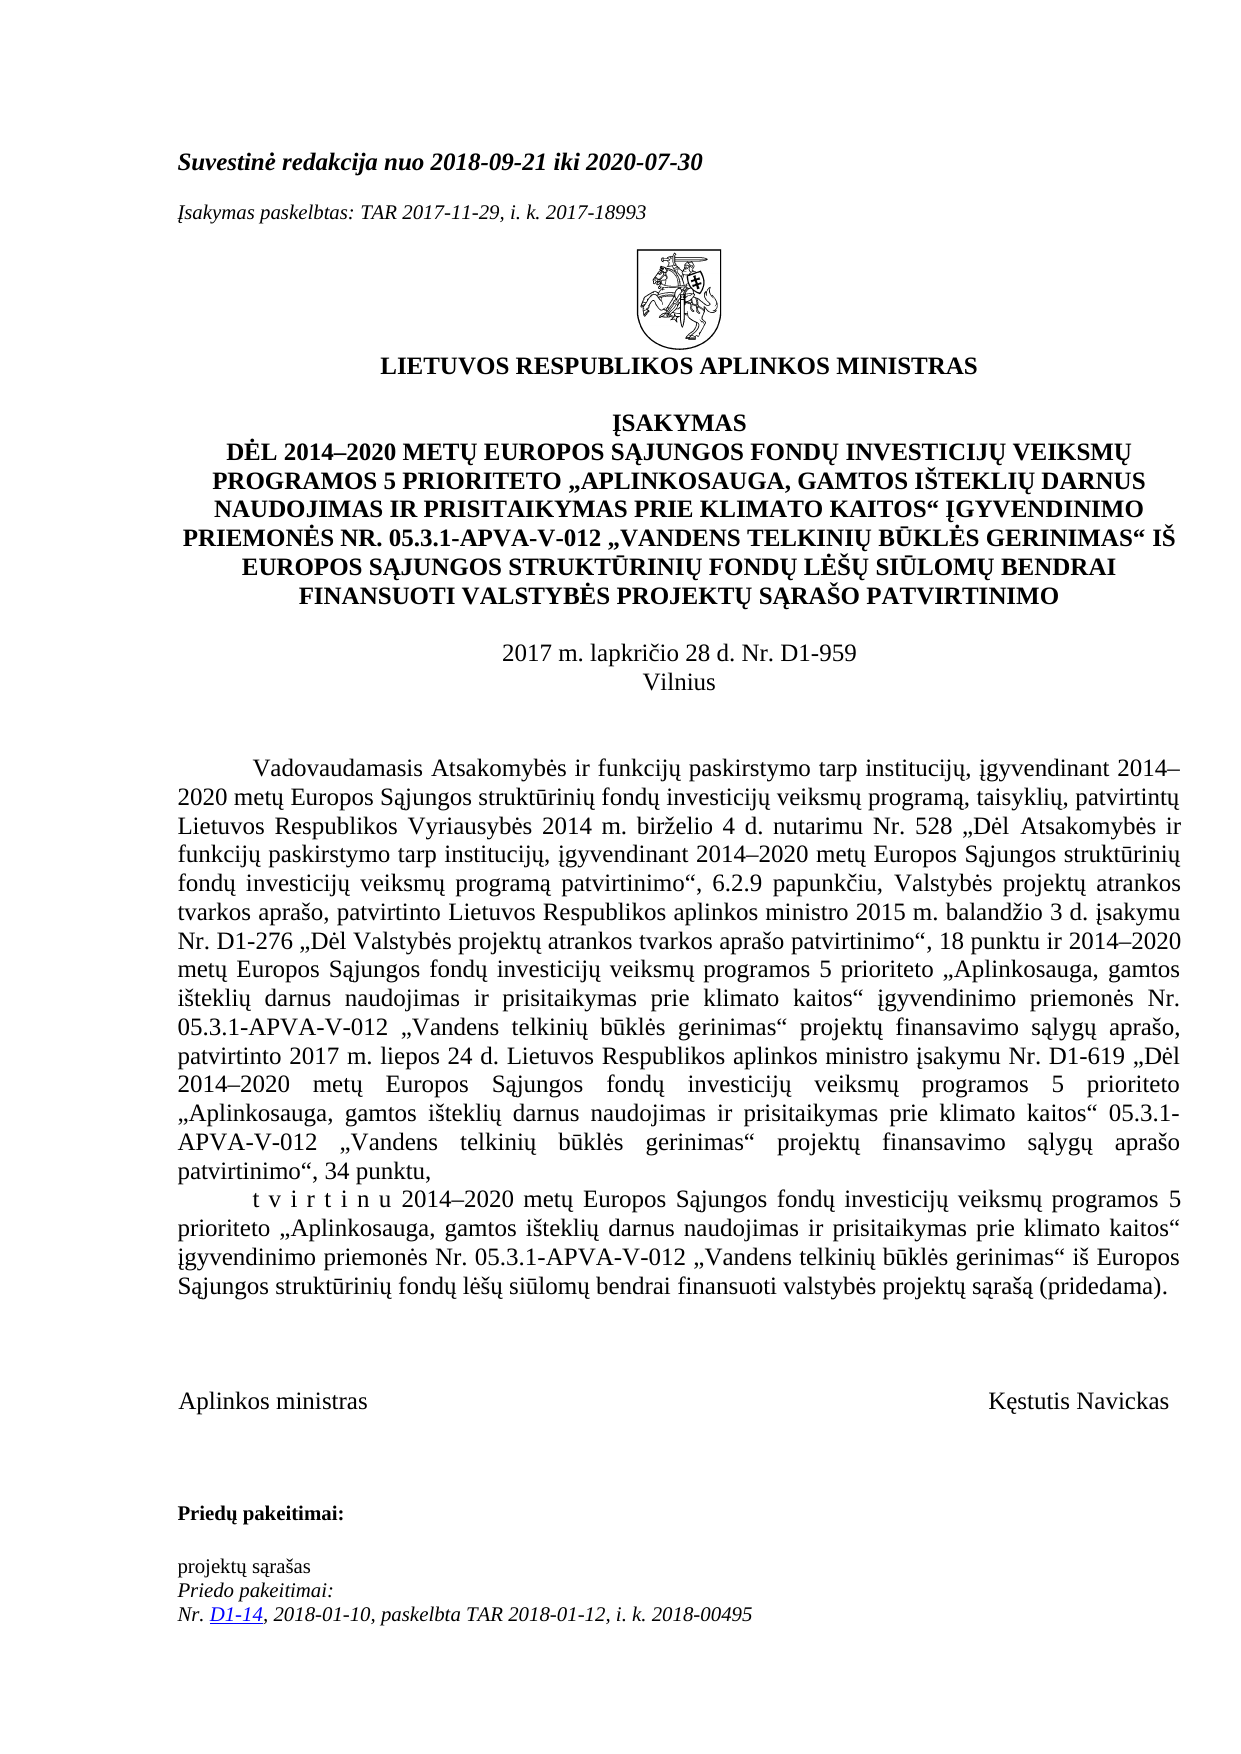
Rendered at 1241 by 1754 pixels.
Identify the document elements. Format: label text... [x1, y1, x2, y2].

text Priedo pakeitimai: [177, 1578, 1181, 1602]
text projektų sąrašas [177, 1554, 1181, 1578]
text Nr. D1-14, 2018-01-10, paskelbta TAR 2018-01-12, i. k. 2018-00495 [177, 1602, 1181, 1626]
text Suvestinė redakcija nuo 2018-09-21 iki 2020-07-30 [177, 147, 1181, 176]
text Įsakymas paskelbtas: TAR 2017-11-29, i. k. 2017-18993 [177, 200, 1181, 224]
text 2017 m. lapkričio 28 d. Nr. D1-959 [177, 638, 1181, 667]
text LIETUVOS RESPUBLIKOS APLINKOS MINISTRAS [177, 351, 1181, 379]
text Priedų pakeitimai: [177, 1501, 1181, 1525]
text DĖL 2014–2020 METŲ EUROPOS SĄJUNGOS FONDŲ INVESTICIJŲ VEIKSMŲ PROGRAMOS 5 PRIORITETO „APLINKOSAUGA, GAMTOS IŠTEKLIŲ DARNUS NAUDOJIMAS IR PRISITAIKYMAS PRIE KLIMATO KAITOS“ ĮGYVENDINIMO PRIEMONĖS NR. 05.3.1-APVA-V-012 „VANDENS TELKINIŲ BŪKLĖS GERINIMAS“ IŠ EUROPOS SĄJUNGOS STRUKTŪRINIŲ FONDŲ LĖŠŲ SIŪLOMŲ BENDRAI FINANSUOTI VALSTYBĖS PROJEKTŲ SĄRAŠO PATVIRTINIMO [177, 437, 1181, 609]
text ĮSAKYMAS [177, 408, 1181, 437]
text Vadovaudamasis Atsakomybės ir funkcijų paskirstymo tarp institucijų, įgyvendinant 2014–2020 metų Europos Sąjungos struktūrinių fondų investicijų veiksmų programą, taisyklių, patvirtintų Lietuvos Respublikos Vyriausybės 2014 m. birželio 4 d. nutarimu Nr. 528 „Dėl Atsakomybės ir funkcijų paskirstymo tarp institucijų, įgyvendinant 2014–2020 metų Europos Sąjungos struktūrinių fondų investicijų veiksmų programą patvirtinimo“, 6.2.9 papunkčiu, Valstybės projektų atrankos tvarkos aprašo, patvirtinto Lietuvos Respublikos aplinkos ministro 2015 m. balandžio 3 d. įsakymu Nr. D1-276 „Dėl Valstybės projektų atrankos tvarkos aprašo patvirtinimo“, 18 punktu ir 2014–2020 metų Europos Sąjungos fondų investicijų veiksmų programos 5 prioriteto „Aplinkosauga, gamtos išteklių darnus naudojimas ir prisitaikymas prie klimato kaitos“ įgyvendinimo priemonės Nr. 05.3.1-APVA-V-012 „Vandens telkinių būklės gerinimas“ projektų finansavimo sąlygų aprašo, patvirtinto 2017 m. liepos 24 d. Lietuvos Respublikos aplinkos ministro įsakymu Nr. D1-619 „Dėl 2014–2020 metų Europos Sąjungos fondų investicijų veiksmų programos 5 prioriteto „Aplinkosauga, gamtos išteklių darnus naudojimas ir prisitaikymas prie klimato kaitos“ 05.3.1-APVA-V-012 „Vandens telkinių būklės gerinimas“ projektų finansavimo sąlygų aprašo patvirtinimo“, 34 punktu, [177, 753, 1181, 1184]
text Aplinkos ministras Kęstutis Navickas [178, 1386, 1177, 1414]
text t v i r t i n u 2014–2020 metų Europos Sąjungos fondų investicijų veiksmų programos 5 prioriteto „Aplinkosauga, gamtos išteklių darnus naudojimas ir prisitaikymas prie klimato kaitos“ įgyvendinimo priemonės Nr. 05.3.1-APVA-V-012 „Vandens telkinių būklės gerinimas“ iš Europos Sąjungos struktūrinių fondų lėšų siūlomų bendrai finansuoti valstybės projektų sąrašą (pridedama). [177, 1184, 1181, 1299]
text Vilnius [177, 667, 1181, 724]
